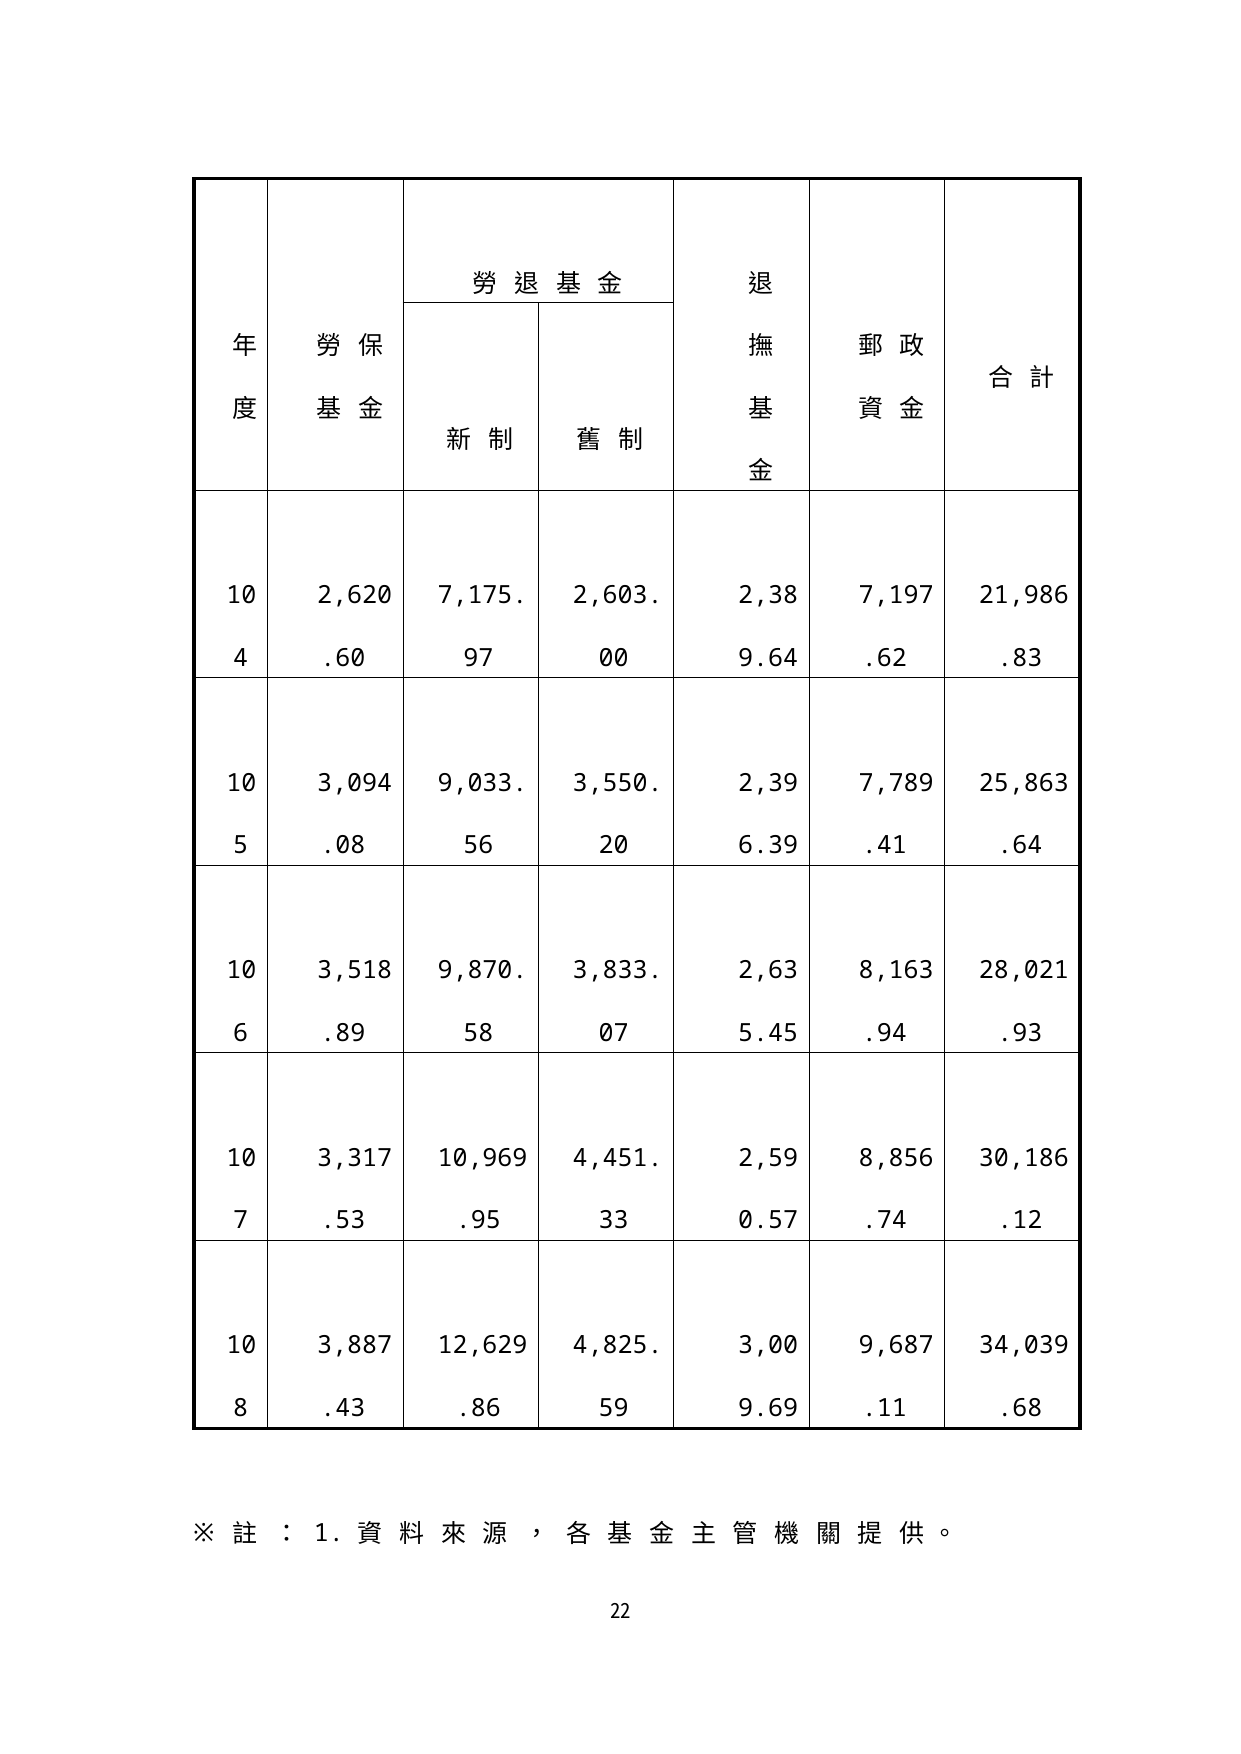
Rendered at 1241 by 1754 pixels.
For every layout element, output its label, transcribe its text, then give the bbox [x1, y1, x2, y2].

table_cell 新制 [404, 303, 538, 490]
table_cell 舊制 [539, 303, 673, 490]
table_cell 7,789.41 [810, 678, 944, 865]
table_cell 25,863.64 [945, 678, 1078, 865]
table_cell 9,687.11 [810, 1241, 944, 1427]
table_cell 3,887.43 [268, 1241, 403, 1427]
table_cell 2,396.39 [674, 678, 809, 865]
table_cell 107 [196, 1053, 267, 1240]
table_cell 30,186.12 [945, 1053, 1078, 1240]
table_cell 104 [196, 491, 267, 677]
table_cell 7,197.62 [810, 491, 944, 677]
table_cell 3,833.07 [539, 866, 673, 1052]
table_cell 9,870.58 [404, 866, 538, 1052]
table_header 郵政資金 [810, 180, 944, 490]
table_cell 28,021.93 [945, 866, 1078, 1052]
table_cell 8,163.94 [810, 866, 944, 1052]
table_cell 3,550.20 [539, 678, 673, 865]
table_cell 7,175.97 [404, 491, 538, 677]
table_cell 8,856.74 [810, 1053, 944, 1240]
table_cell 3,317.53 [268, 1053, 403, 1240]
table_header 勞退基金 [404, 180, 673, 302]
table_cell 105 [196, 678, 267, 865]
table_cell 10,969.95 [404, 1053, 538, 1240]
table_cell 12,629.86 [404, 1241, 538, 1427]
table_cell 2,590.57 [674, 1053, 809, 1240]
table_header 勞保基金 [268, 180, 403, 490]
table_cell 3,518.89 [268, 866, 403, 1052]
text ※註：1.資料來源，各基金主管機關提供。 [183, 1490, 1058, 1552]
table_cell 2,620.60 [268, 491, 403, 677]
table_cell 34,039.68 [945, 1241, 1078, 1427]
table_header 退撫基金 [674, 180, 809, 490]
table_cell 2,603.00 [539, 491, 673, 677]
table_header 年度 [196, 180, 267, 490]
table_cell 4,825.59 [539, 1241, 673, 1427]
table_header 合計 [945, 180, 1078, 490]
table_cell 21,986.83 [945, 491, 1078, 677]
table_cell 2,635.45 [674, 866, 809, 1052]
table_cell 3,094.08 [268, 678, 403, 865]
table_cell 108 [196, 1241, 267, 1427]
table_cell 3,009.69 [674, 1241, 809, 1427]
table_cell 4,451.33 [539, 1053, 673, 1240]
table_cell 9,033.56 [404, 678, 538, 865]
table_cell 2,389.64 [674, 491, 809, 677]
table_cell 106 [196, 866, 267, 1052]
